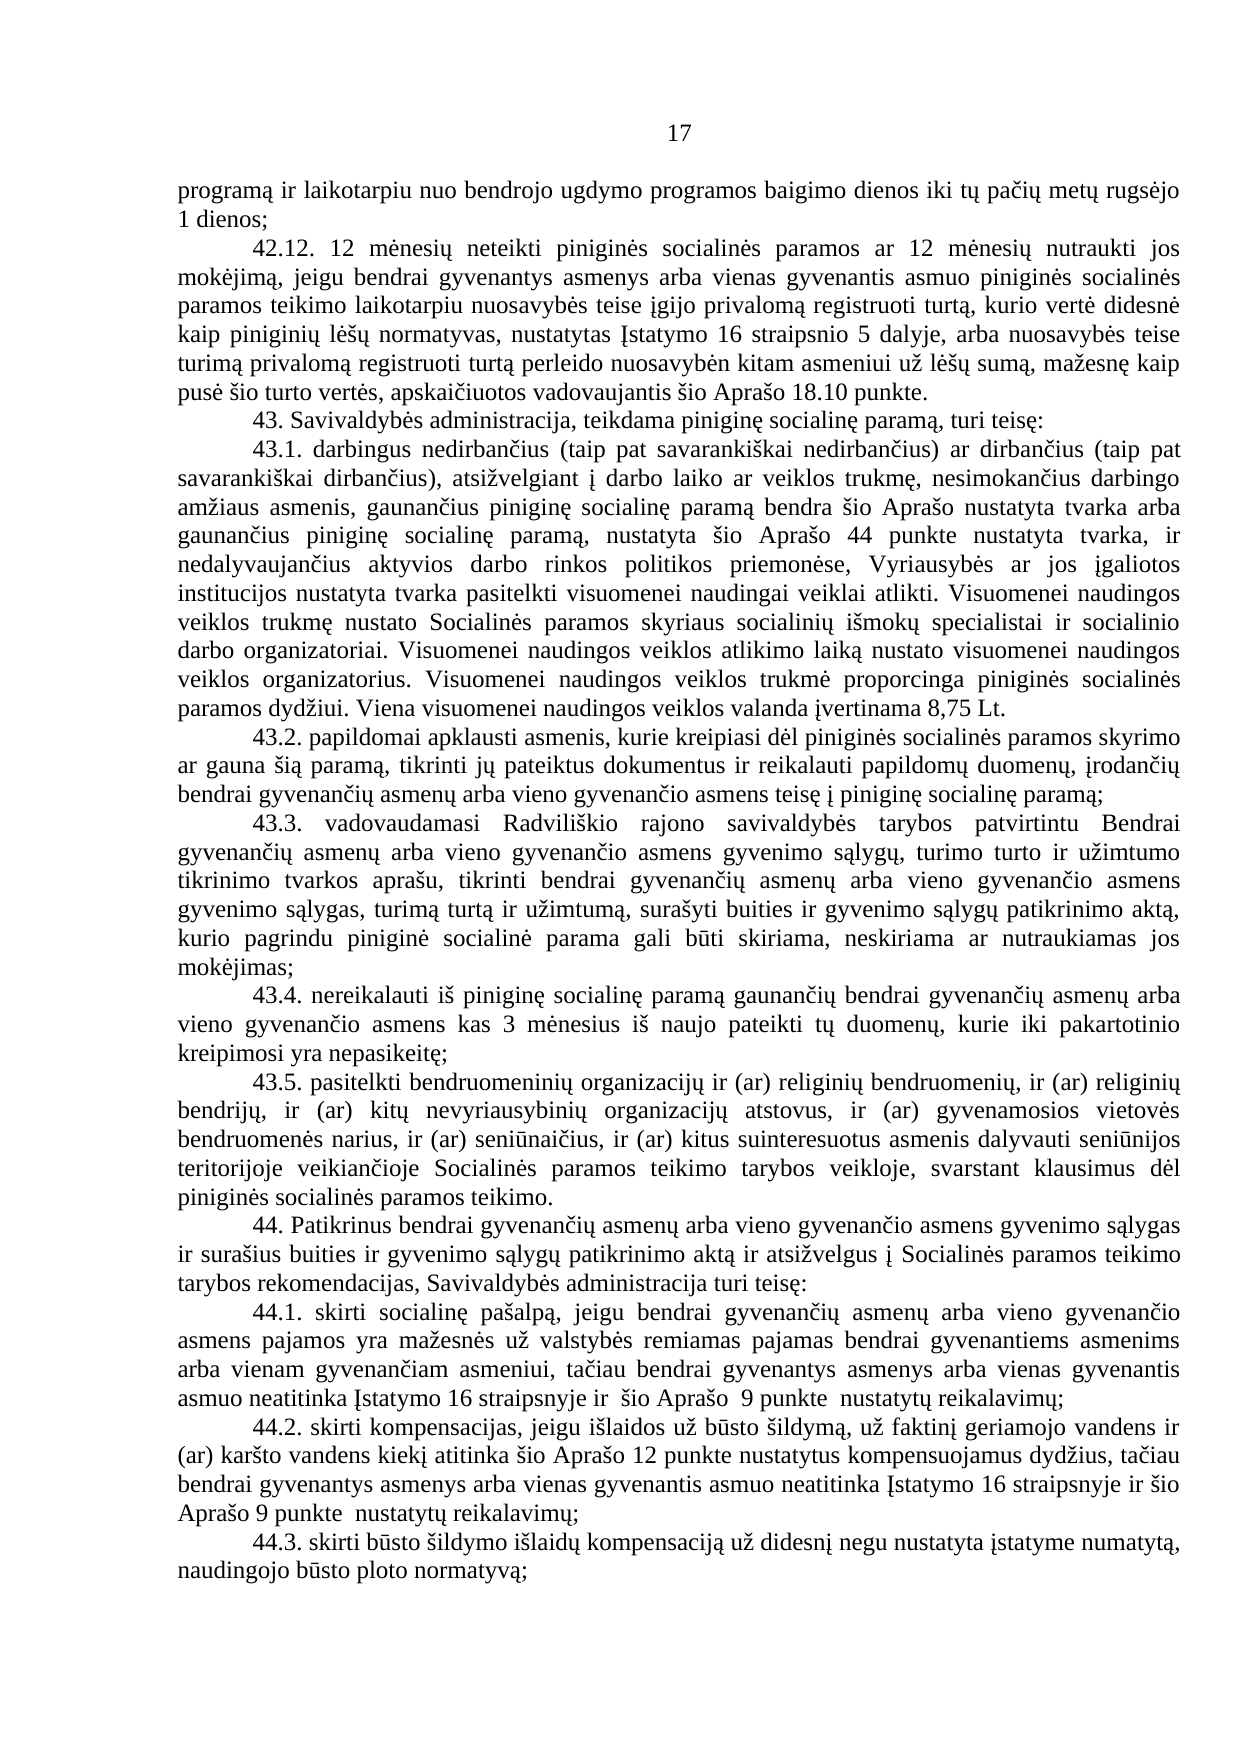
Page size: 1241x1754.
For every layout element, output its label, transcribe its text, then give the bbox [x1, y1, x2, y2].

text 43.2. papildomai apklausti asmenis, kurie kreipiasi dėl piniginės socialinės paramos skyrimo ar gauna šią paramą, tikrinti jų pateiktus dokumentus ir reikalauti papildomų duomenų, įrodančių bendrai gyvenančių asmenų arba vieno gyvenančio asmens teisę į piniginę socialinę paramą; [177, 722, 1181, 808]
text 44.3. skirti būsto šildymo išlaidų kompensaciją už didesnį negu nustatyta įstatyme numatytą, naudingojo būsto ploto normatyvą; [177, 1527, 1181, 1584]
text 44.1. skirti socialinę pašalpą, jeigu bendrai gyvenančių asmenų arba vieno gyvenančio asmens pajamos yra mažesnės už valstybės remiamas pajamas bendrai gyvenantiems asmenims arba vienam gyvenančiam asmeniui, tačiau bendrai gyvenantys asmenys arba vienas gyvenantis asmuo neatitinka Įstatymo 16 straipsnyje ir šio Aprašo 9 punkte nustatytų reikalavimų; [177, 1297, 1181, 1412]
text 43.4. nereikalauti iš piniginę socialinę paramą gaunančių bendrai gyvenančių asmenų arba vieno gyvenančio asmens kas 3 mėnesius iš naujo pateikti tų duomenų, kurie iki pakartotinio kreipimosi yra nepasikeitę; [177, 981, 1181, 1067]
text 44. Patikrinus bendrai gyvenančių asmenų arba vieno gyvenančio asmens gyvenimo sąlygas ir surašius buities ir gyvenimo sąlygų patikrinimo aktą ir atsižvelgus į Socialinės paramos teikimo tarybos rekomendacijas, Savivaldybės administracija turi teisę: [177, 1211, 1181, 1297]
text 42.12. 12 mėnesių neteikti piniginės socialinės paramos ar 12 mėnesių nutraukti jos mokėjimą, jeigu bendrai gyvenantys asmenys arba vienas gyvenantis asmuo piniginės socialinės paramos teikimo laikotarpiu nuosavybės teise įgijo privalomą registruoti turtą, kurio vertė didesnė kaip piniginių lėšų normatyvas, nustatytas Įstatymo 16 straipsnio 5 dalyje, arba nuosavybės teise turimą privalomą registruoti turtą perleido nuosavybėn kitam asmeniui už lėšų sumą, mažesnę kaip pusė šio turto vertės, apskaičiuotos vadovaujantis šio Aprašo 18.10 punkte. [177, 233, 1181, 406]
text 44.2. skirti kompensacijas, jeigu išlaidos už būsto šildymą, už faktinį geriamojo vandens ir (ar) karšto vandens kiekį atitinka šio Aprašo 12 punkte nustatytus kompensuojamus dydžius, tačiau bendrai gyvenantys asmenys arba vienas gyvenantis asmuo neatitinka Įstatymo 16 straipsnyje ir šio Aprašo 9 punkte nustatytų reikalavimų; [177, 1412, 1181, 1527]
text 43. Savivaldybės administracija, teikdama piniginę socialinę paramą, turi teisę: [177, 406, 1181, 434]
text 43.1. darbingus nedirbančius (taip pat savarankiškai nedirbančius) ar dirbančius (taip pat savarankiškai dirbančius), atsižvelgiant į darbo laiko ar veiklos trukmę, nesimokančius darbingo amžiaus asmenis, gaunančius piniginę socialinę paramą bendra šio Aprašo nustatyta tvarka arba gaunančius piniginę socialinę paramą, nustatyta šio Aprašo 44 punkte nustatyta tvarka, ir nedalyvaujančius aktyvios darbo rinkos politikos priemonėse, Vyriausybės ar jos įgaliotos institucijos nustatyta tvarka pasitelkti visuomenei naudingai veiklai atlikti. Visuomenei naudingos veiklos trukmę nustato Socialinės paramos skyriaus socialinių išmokų specialistai ir socialinio darbo organizatoriai. Visuomenei naudingos veiklos atlikimo laiką nustato visuomenei naudingos veiklos organizatorius. Visuomenei naudingos veiklos trukmė proporcinga piniginės socialinės paramos dydžiui. Viena visuomenei naudingos veiklos valanda įvertinama 8,75 Lt. [177, 434, 1181, 722]
text 43.3. vadovaudamasi Radviliškio rajono savivaldybės tarybos patvirtintu Bendrai gyvenančių asmenų arba vieno gyvenančio asmens gyvenimo sąlygų, turimo turto ir užimtumo tikrinimo tvarkos aprašu, tikrinti bendrai gyvenančių asmenų arba vieno gyvenančio asmens gyvenimo sąlygas, turimą turtą ir užimtumą, surašyti buities ir gyvenimo sąlygų patikrinimo aktą, kurio pagrindu piniginė socialinė parama gali būti skiriama, neskiriama ar nutraukiamas jos mokėjimas; [177, 808, 1181, 981]
text 43.5. pasitelkti bendruomeninių organizacijų ir (ar) religinių bendruomenių, ir (ar) religinių bendrijų, ir (ar) kitų nevyriausybinių organizacijų atstovus, ir (ar) gyvenamosios vietovės bendruomenės narius, ir (ar) seniūnaičius, ir (ar) kitus suinteresuotus asmenis dalyvauti seniūnijos teritorijoje veikiančioje Socialinės paramos teikimo tarybos veikloje, svarstant klausimus dėl piniginės socialinės paramos teikimo. [177, 1067, 1181, 1211]
text programą ir laikotarpiu nuo bendrojo ugdymo programos baigimo dienos iki tų pačių metų rugsėjo 1 dienos; [177, 176, 1181, 233]
